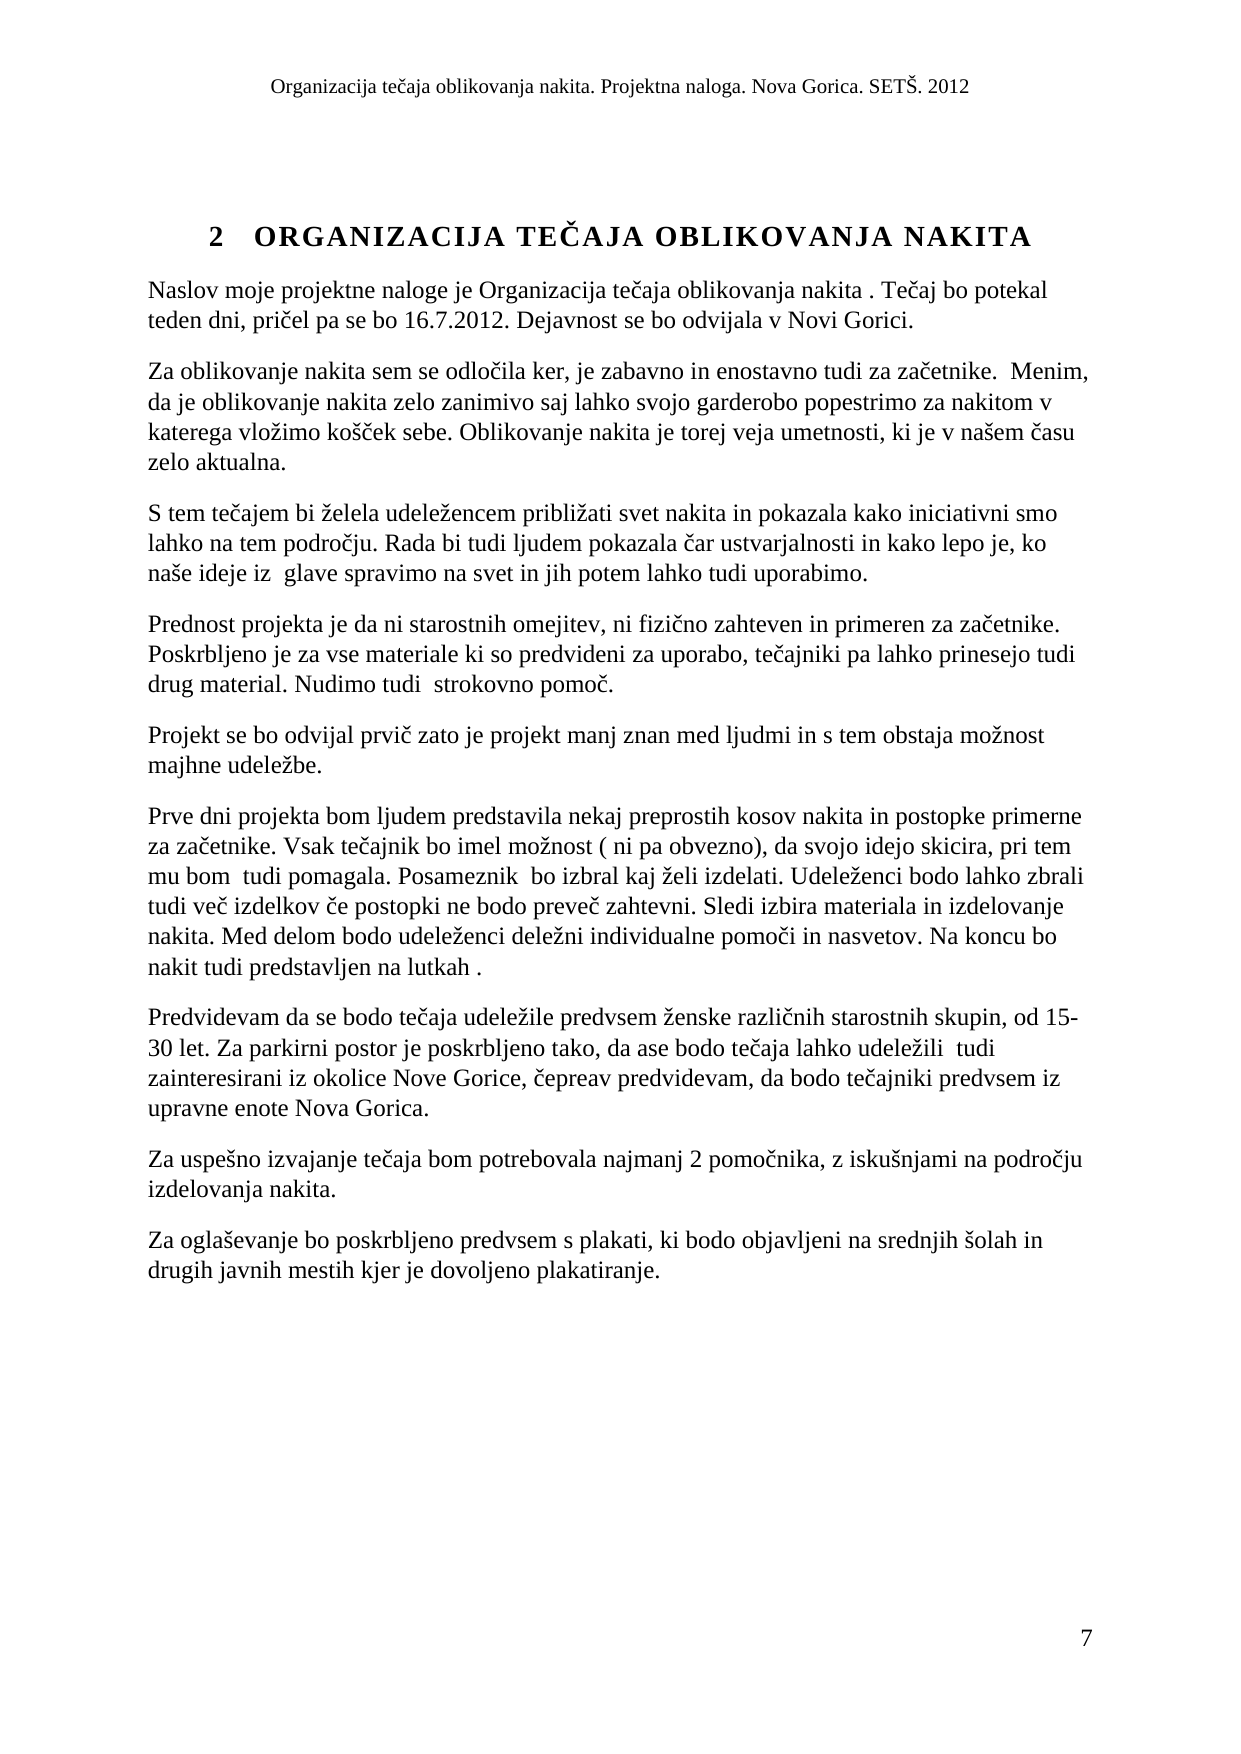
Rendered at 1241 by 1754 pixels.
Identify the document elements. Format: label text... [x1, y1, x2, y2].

text Prve dni projekta bom ljudem predstavila nekaj preprostih kosov nakita in postopke primerne za začetnike. Vsak tečajnik bo imel možnost ( ni pa obvezno), da svojo idejo skicira, pri tem mu bom tudi pomagala. Posameznik bo izbral kaj želi izdelati. Udeleženci bodo lahko zbrali tudi več izdelkov če postopki ne bodo preveč zahtevni. Sledi izbira materiala in izdelovanje nakita. Med delom bodo udeleženci deležni individualne pomoči in nasvetov. Na koncu bo nakit tudi predstavljen na lutkah . [148, 801, 1093, 980]
text Za oglaševanje bo poskrbljeno predvsem s plakati, ki bodo objavljeni na srednjih šolah in drugih javnih mestih kjer je dovoljeno plakatiranje. [148, 1225, 1093, 1284]
text Projekt se bo odvijal prvič zato je projekt manj znan med ljudmi in s tem obstaja možnost majhne udeležbe. [148, 720, 1093, 779]
text Prednost projekta je da ni starostnih omejitev, ni fizično zahteven in primeren za začetnike. Poskrbljeno je za vse materiale ki so predvideni za uporabo, tečajniki pa lahko prinesejo tudi drug material. Nudimo tudi strokovno pomoč. [148, 609, 1093, 698]
text Predvidevam da se bodo tečaja udeležile predvsem ženske različnih starostnih skupin, od 15-30 let. Za parkirni postor je poskrbljeno tako, da ase bodo tečaja lahko udeležili tudi zainteresirani iz okolice Nove Gorice, čepreav predvidevam, da bodo tečajniki predvsem iz upravne enote Nova Gorica. [148, 1002, 1093, 1122]
text Naslov moje projektne naloge je Organizacija tečaja oblikovanja nakita . Tečaj bo potekal teden dni, pričel pa se bo 16.7.2012. Dejavnost se bo odvijala v Novi Gorici. [148, 275, 1093, 334]
text Za uspešno izvajanje tečaja bom potrebovala najmanj 2 pomočnika, z iskušnjami na področju izdelovanja nakita. [148, 1144, 1093, 1203]
text S tem tečajem bi želela udeležencem približati svet nakita in pokazala kako iniciativni smo lahko na tem področju. Rada bi tudi ljudem pokazala čar ustvarjalnosti in kako lepo je, ko naše ideje iz glave spravimo na svet in jih potem lahko tudi uporabimo. [148, 498, 1093, 587]
text Za oblikovanje nakita sem se odločila ker, je zabavno in enostavno tudi za začetnike. Menim, da je oblikovanje nakita zelo zanimivo saj lahko svojo garderobo popestrimo za nakitom v katerega vložimo košček sebe. Oblikovanje nakita je torej veja umetnosti, ki je v našem času zelo aktualna. [148, 356, 1093, 476]
subtitle ORGANIZACIJA TEČAJA OBLIKOVANJA NAKITA [148, 219, 1093, 253]
